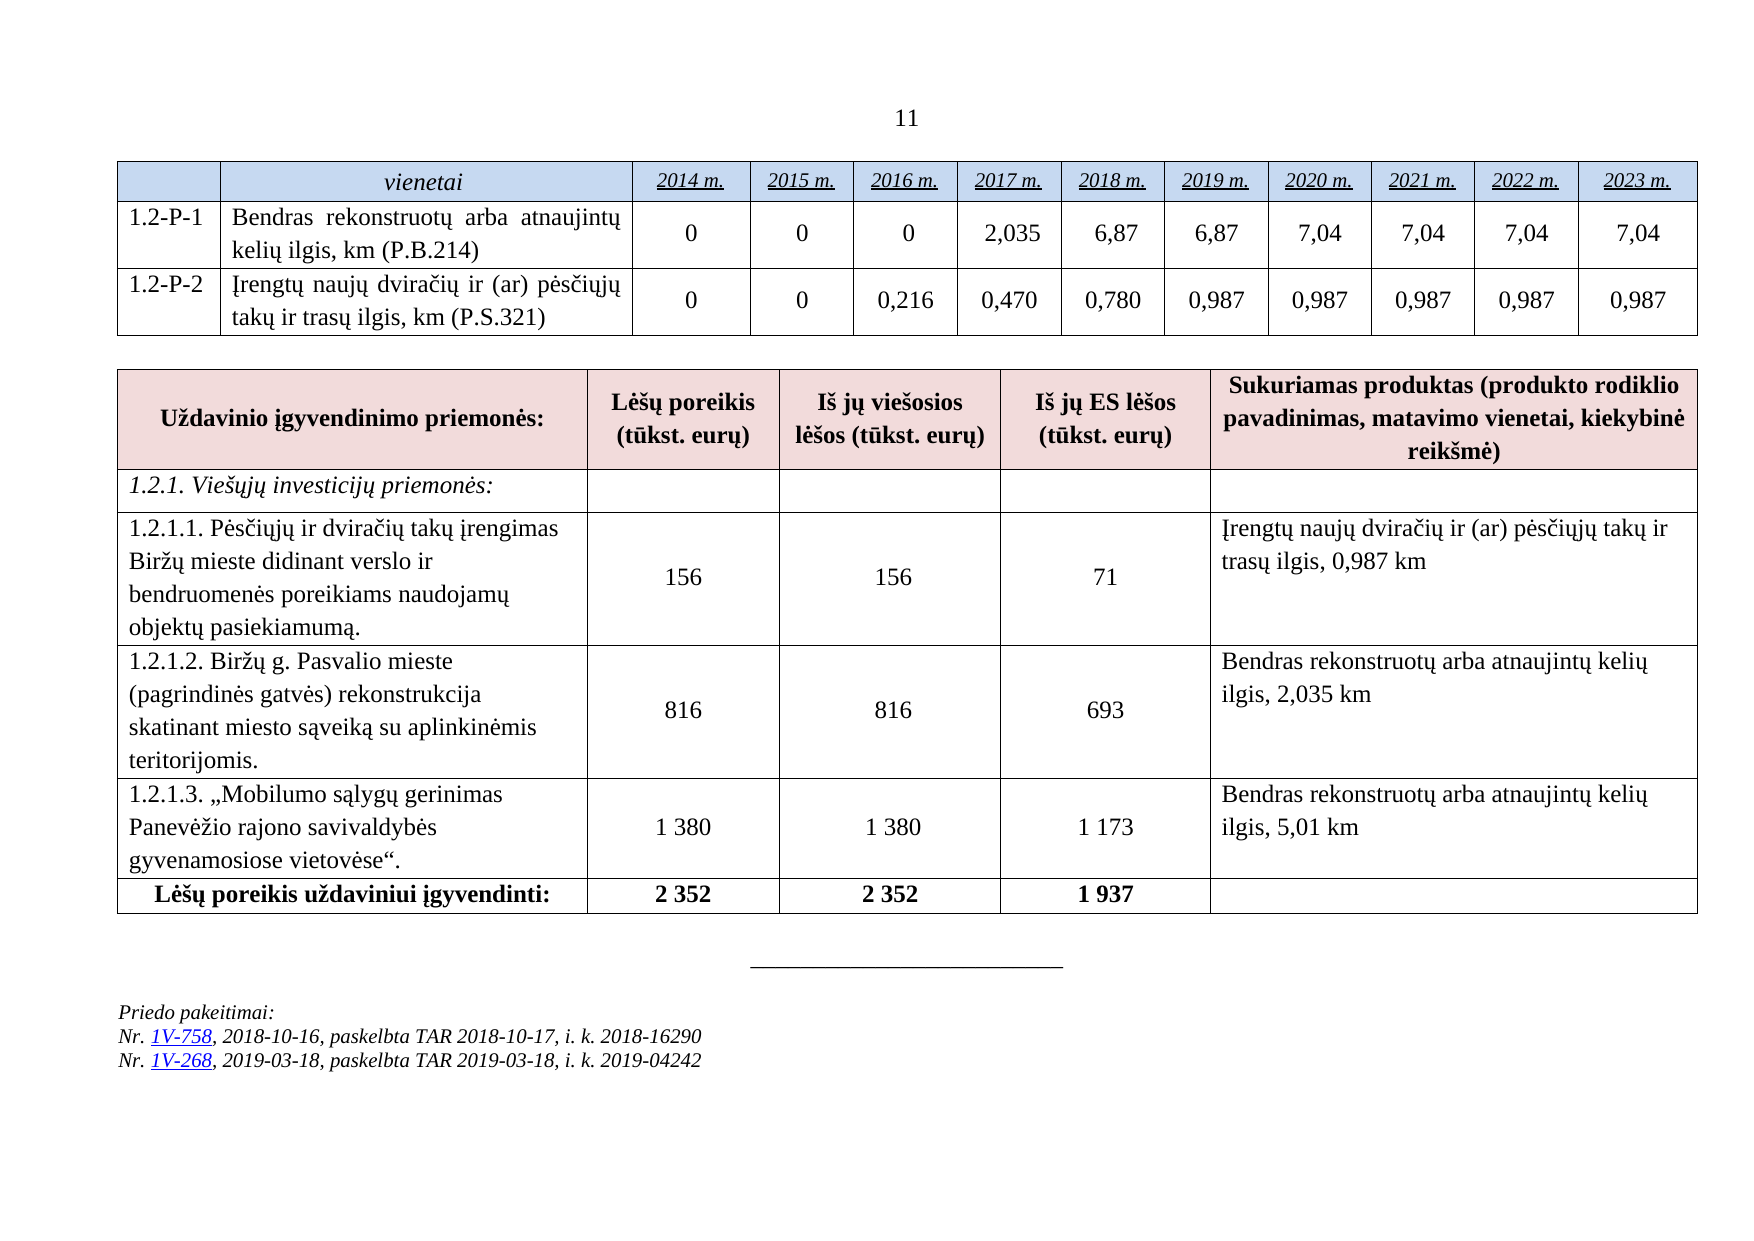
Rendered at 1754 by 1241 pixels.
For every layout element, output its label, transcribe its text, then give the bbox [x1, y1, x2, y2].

table_cell 0,987 [1269, 269, 1371, 335]
table_cell Įrengtų naujų dviračių ir (ar) pėsčiųjų takų ir trasų ilgis, 0,987 km [1211, 513, 1697, 645]
table_cell 816 [780, 646, 1000, 778]
table_header Iš jų ES lėšos (tūkst. eurų) [1001, 370, 1210, 469]
table_cell 2014 m. [633, 162, 750, 201]
table_cell [1001, 470, 1210, 512]
table_cell 1 380 [780, 779, 1000, 878]
table_header Sukuriamas produktas (produkto rodiklio pavadinimas, matavimo vienetai, kiekybinė reikšmė) [1211, 370, 1697, 469]
table_cell 0 [751, 269, 853, 335]
table_cell 1.2.1.1. Pėsčiųjų ir dviračių takų įrengimas Biržų mieste didinant verslo ir bendruomenės poreikiams naudojamų objektų pasiekiamumą. [118, 513, 587, 645]
table_header Rodiklio pavadinimas, matavimo vienetai [221, 162, 632, 201]
table_cell 7,04 [1372, 202, 1474, 268]
table_cell 0 [633, 202, 750, 268]
table_cell 0,987 [1165, 269, 1268, 335]
table_cell 1 937 [1001, 879, 1210, 912]
text _________________________ [118, 942, 1695, 971]
table_cell 0,987 [1372, 269, 1474, 335]
text Priedo pakeitimai: [118, 1000, 1695, 1024]
table_cell 7,04 [1579, 202, 1697, 268]
table_cell 7,04 [1475, 202, 1578, 268]
table_cell 2019 m. [1165, 162, 1268, 201]
table_cell 1 173 [1001, 779, 1210, 878]
table_cell 2 352 [780, 879, 1000, 912]
text Nr. 1V-268, 2019-03-18, paskelbta TAR 2019-03-18, i. k. 2019-04242 [118, 1048, 1695, 1072]
table_header Kodas [118, 162, 220, 201]
table_cell [1211, 470, 1697, 512]
table_cell [1211, 879, 1697, 912]
table_cell 2018 m. [1062, 162, 1164, 201]
table_cell [780, 470, 1000, 512]
table_cell 0 [751, 202, 853, 268]
table_cell 71 [1001, 513, 1210, 645]
table_header Lėšų poreikis (tūkst. eurų) [588, 370, 779, 469]
table_cell 2023 m. [1579, 162, 1697, 201]
table_cell Bendras rekonstruotų arba atnaujintų kelių ilgis, km (P.B.214) [221, 202, 632, 268]
table_header Uždavinio įgyvendinimo priemonės: [118, 370, 587, 469]
table_cell 1.2-P-2 [118, 269, 220, 335]
table_cell 1.2.1.2. Biržų g. Pasvalio mieste (pagrindinės gatvės) rekonstrukcija skatinant miesto sąveiką su aplinkinėmis teritorijomis. [118, 646, 587, 778]
table_cell 1.2.1. Viešųjų investicijų priemonės: [118, 470, 587, 512]
table_cell Įrengtų naujų dviračių ir (ar) pėsčiųjų takų ir trasų ilgis, km (P.S.321) [221, 269, 632, 335]
table_cell 2022 m. [1475, 162, 1578, 201]
table_cell 0,470 [958, 269, 1061, 335]
table_header Iš jų viešosios lėšos (tūkst. eurų) [780, 370, 1000, 469]
table_cell 0 [633, 269, 750, 335]
table_cell 6,87 [1062, 202, 1164, 268]
table_cell Bendras rekonstruotų arba atnaujintų kelių ilgis, 2,035 km [1211, 646, 1697, 778]
table_cell 2021 m. [1372, 162, 1474, 201]
table_cell 1 380 [588, 779, 779, 878]
table_cell 816 [588, 646, 779, 778]
table_cell 156 [780, 513, 1000, 645]
text Nr. 1V-758, 2018-10-16, paskelbta TAR 2018-10-17, i. k. 2018-16290 [118, 1024, 1695, 1048]
table_cell 0,216 [854, 269, 957, 335]
table_cell 0,987 [1579, 269, 1697, 335]
table_cell 0,780 [1062, 269, 1164, 335]
table_cell 2016 m. [854, 162, 957, 201]
table_cell 2,035 [958, 202, 1061, 268]
table_cell 1.2.1.3. „Mobilumo sąlygų gerinimas Panevėžio rajono savivaldybės gyvenamosiose vietovėse“. [118, 779, 587, 878]
table_cell 2020 m. [1269, 162, 1371, 201]
table_cell 2017 m. [958, 162, 1061, 201]
table_cell 2 352 [588, 879, 779, 912]
table_cell 693 [1001, 646, 1210, 778]
table_cell 1.2-P-1 [118, 202, 220, 268]
table_cell 6,87 [1165, 202, 1268, 268]
table_cell 0,987 [1475, 269, 1578, 335]
table_cell 2015 m. [751, 162, 853, 201]
table_cell Lėšų poreikis uždaviniui įgyvendinti: [118, 879, 587, 912]
table_cell 156 [588, 513, 779, 645]
table_cell Bendras rekonstruotų arba atnaujintų kelių ilgis, 5,01 km [1211, 779, 1697, 878]
table_cell [588, 470, 779, 512]
table_cell 0 [854, 202, 957, 268]
table_cell 7,04 [1269, 202, 1371, 268]
